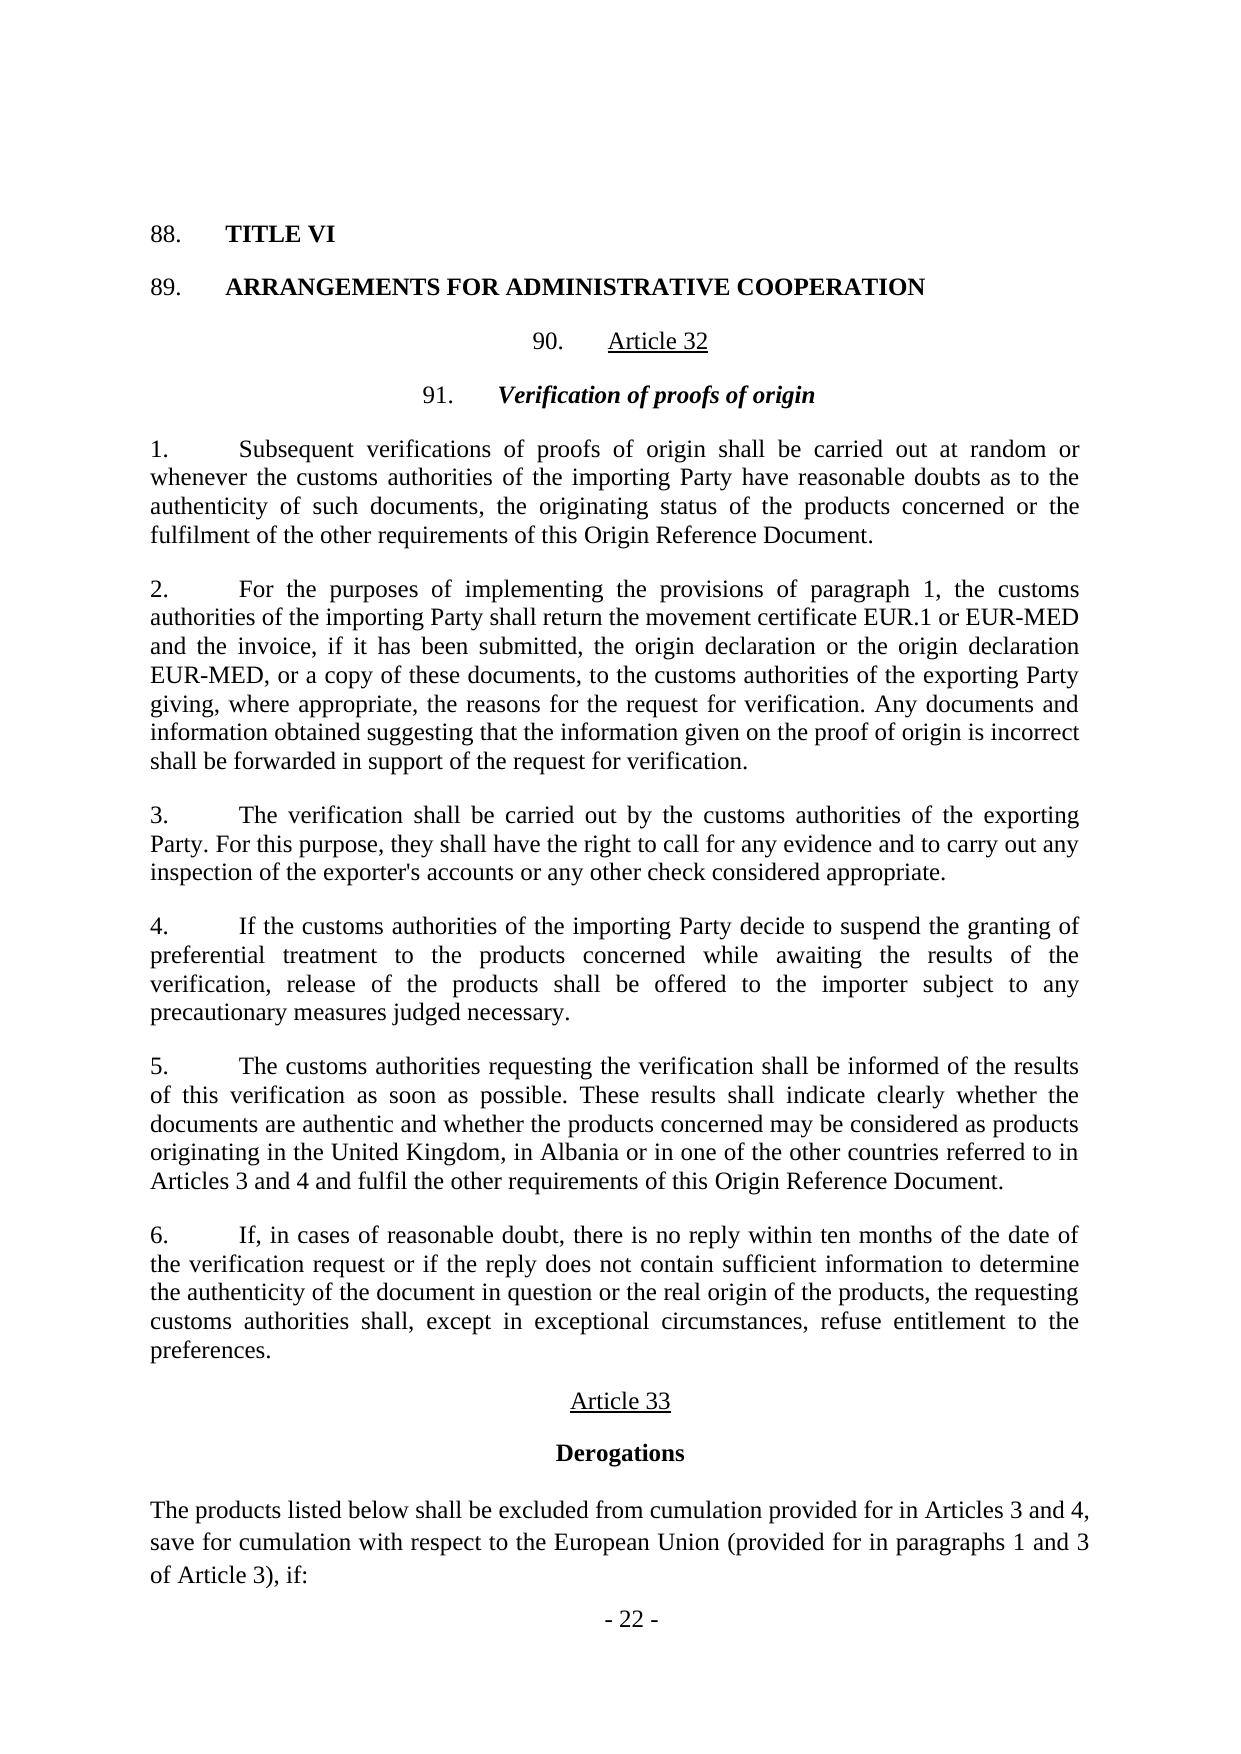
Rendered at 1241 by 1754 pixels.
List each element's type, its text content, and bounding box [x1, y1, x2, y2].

list If, in cases of reasonable doubt, there is no reply within ten months of the date of the verification request or if the reply does not contain sufficient information to determine the authenticity of the document in question or the real origin of the products, the requesting customs authorities shall, except in exceptional circumstances, refuse entitlement to the preferences. [150, 1220, 1080, 1364]
text Article 33 [150, 1389, 1090, 1415]
text The products listed below shall be excluded from cumulation provided for in Articles 3 and 4, save for cumulation with respect to the European Union (provided for in paragraphs 1 and 3 of Article 3), if: [150, 1491, 1090, 1589]
list If the customs authorities of the importing Party decide to suspend the granting of preferential treatment to the products concerned while awaiting the results of the verification, release of the products shall be offered to the importer subject to any precautionary measures judged necessary. [150, 911, 1080, 1026]
list For the purposes of implementing the provisions of paragraph 1, the customs authorities of the importing Party shall return the movement certificate EUR.1 or EUR-MED and the invoice, if it has been submitted, the origin declaration or the origin declaration EUR-MED, or a copy of these documents, to the customs authorities of the exporting Party giving, where appropriate, the reasons for the request for verification. Any documents and information obtained suggesting that the information given on the proof of origin is incorrect shall be forwarded in support of the request for verification. [150, 574, 1080, 775]
subtitle Article 32 [150, 326, 1090, 355]
list The customs authorities requesting the verification shall be informed of the results of this verification as soon as possible. These results shall indicate clearly whether the documents are authentic and whether the products concerned may be considered as products originating in the United Kingdom, in Albania or in one of the other countries referred to in Articles 3 and 4 and fulfil the other requirements of this Origin Reference Document. [150, 1051, 1080, 1195]
subtitle TITLE VI [150, 219, 1090, 247]
subtitle Verification of proofs of origin [150, 380, 1090, 409]
list Subsequent verifications of proofs of origin shall be carried out at random or whenever the customs authorities of the importing Party have reasonable doubts as to the authenticity of such documents, the originating status of the products concerned or the fulfilment of the other requirements of this Origin Reference Document. [150, 434, 1080, 549]
text Derogations [150, 1440, 1090, 1466]
list The verification shall be carried out by the customs authorities of the exporting Party. For this purpose, they shall have the right to call for any evidence and to carry out any inspection of the exporter's accounts or any other check considered appropriate. [150, 800, 1080, 886]
subtitle ARRANGEMENTS FOR ADMINISTRATIVE COOPERATION [150, 272, 1090, 301]
